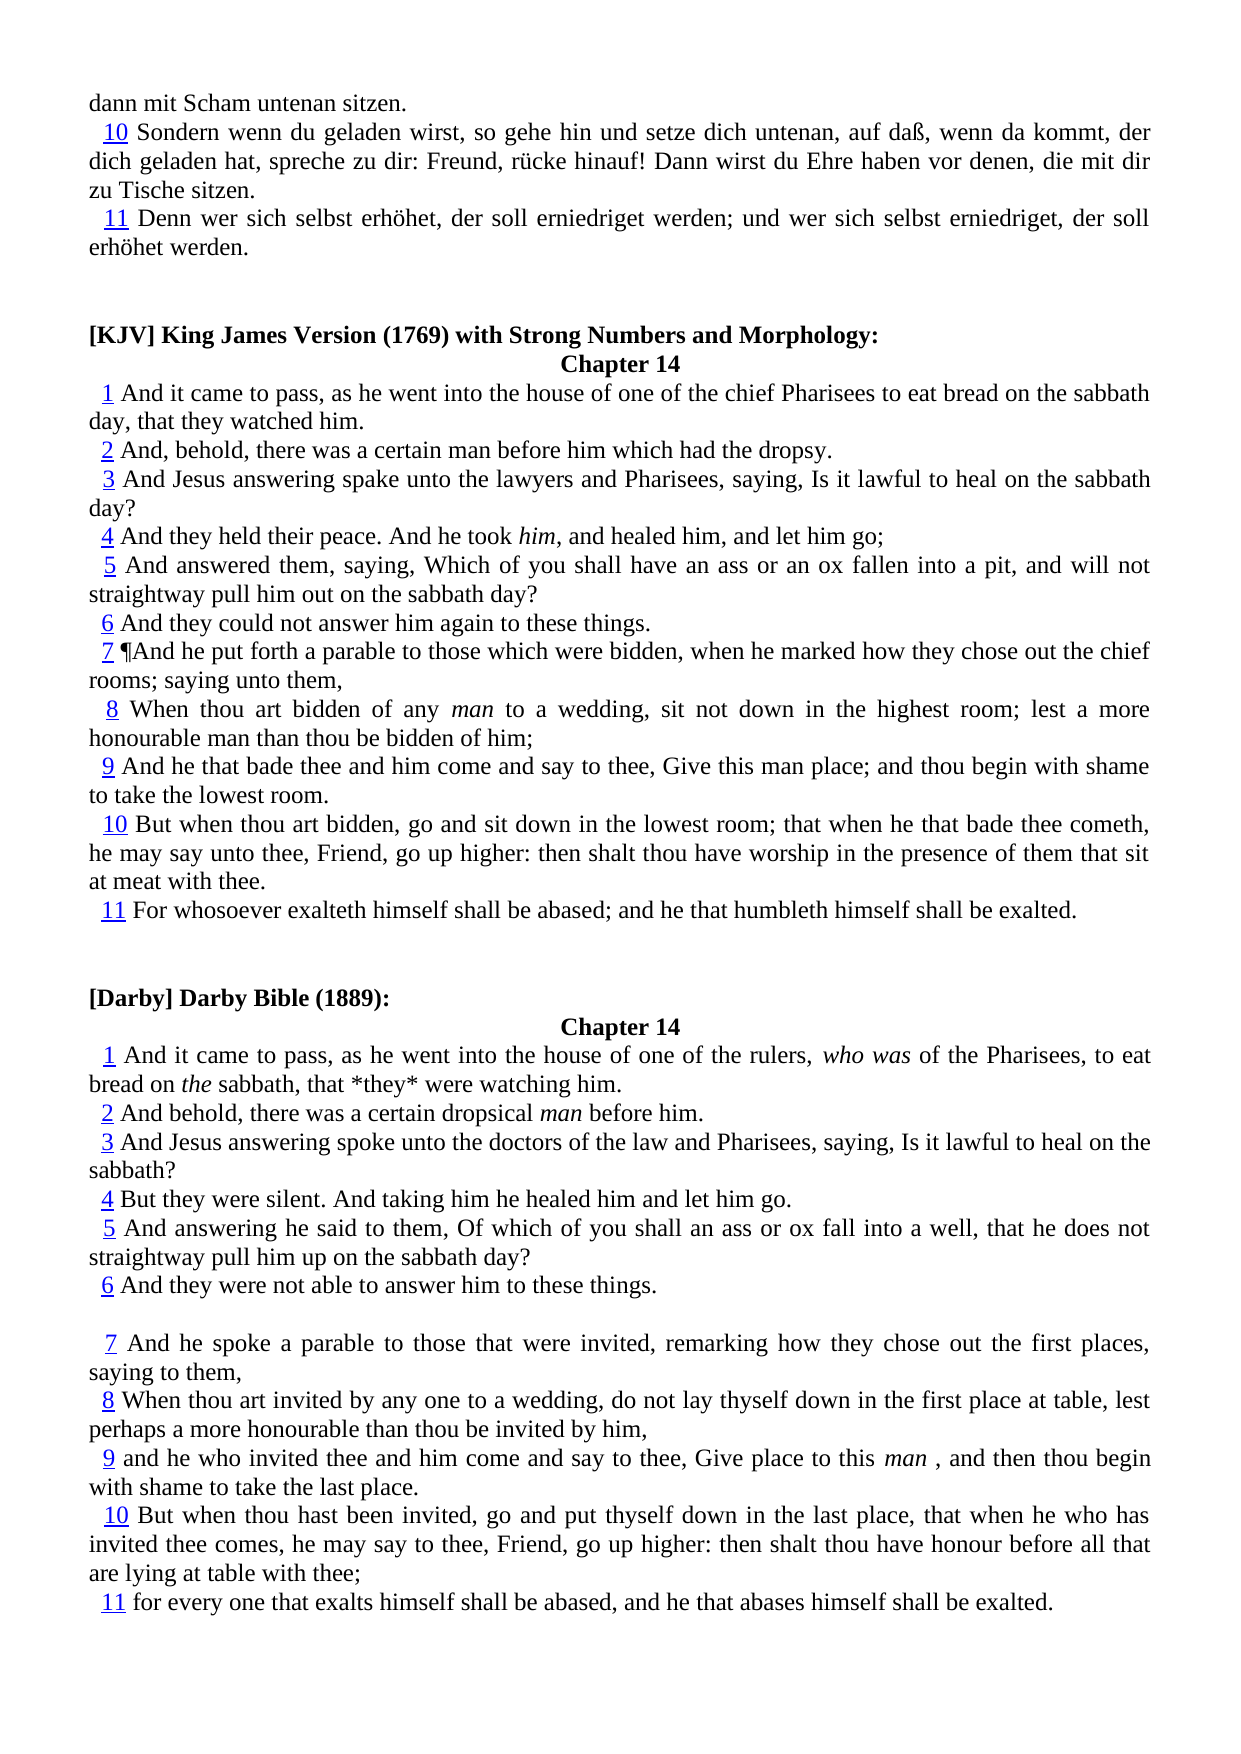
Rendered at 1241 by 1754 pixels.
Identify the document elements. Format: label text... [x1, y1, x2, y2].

text [Darby] Darby Bible (1889): [88, 983, 1152, 1012]
text 1 And it came to pass, as he went into the house of one of the chief Pharisees to eat bread on the sabbath day, that they watched him. 2 And, behold, there was a certain man before him which had the dropsy. 3 And Jesus answering spake unto the lawyers and Pharisees, saying, Is it lawful to heal on the sabbath day? 4 And they held their peace. And he took him, and healed him, and let him go; 5 And answered them, saying, Which of you shall have an ass or an ox fallen into a pit, and will not straightway pull him out on the sabbath day? 6 And they could not answer him again to these things. 7 ¶And he put forth a parable to those which were bidden, when he marked how they chose out the chief rooms; saying unto them, 8 When thou art bidden of any man to a wedding, sit not down in the highest room; lest a more honourable man than thou be bidden of him; 9 And he that bade thee and him come and say to thee, Give this man place; and thou begin with shame to take the lowest room. 10 But when thou art bidden, go and sit down in the lowest room; that when he that bade thee cometh, he may say unto thee, Friend, go up higher: then shalt thou have worship in the presence of them that sit at meat with thee. 11 For whosoever exalteth himself shall be abased; and he that humbleth himself shall be exalted. [88, 378, 1152, 924]
text Chapter 14 [88, 349, 1152, 378]
text dann mit Scham untenan sitzen. 10 Sondern wenn du geladen wirst, so gehe hin und setze dich untenan, auf daß, wenn da kommt, der dich geladen hat, spreche zu dir: Freund, rücke hinauf! Dann wirst du Ehre haben vor denen, die mit dir zu Tische sitzen. 11 Denn wer sich selbst erhöhet, der soll erniedriget werden; und wer sich selbst erniedriget, der soll erhöhet werden. [88, 88, 1152, 261]
text 1 And it came to pass, as he went into the house of one of the rulers, who was of the Pharisees, to eat bread on the sabbath, that *they* were watching him. 2 And behold, there was a certain dropsical man before him. 3 And Jesus answering spoke unto the doctors of the law and Pharisees, saying, Is it lawful to heal on the sabbath? 4 But they were silent. And taking him he healed him and let him go. 5 And answering he said to them, Of which of you shall an ass or ox fall into a well, that he does not straightway pull him up on the sabbath day? 6 And they were not able to answer him to these things. 7 And he spoke a parable to those that were invited, remarking how they chose out the first places, saying to them, 8 When thou art invited by any one to a wedding, do not lay thyself down in the first place at table, lest perhaps a more honourable than thou be invited by him, 9 and he who invited thee and him come and say to thee, Give place to this man , and then thou begin with shame to take the last place. 10 But when thou hast been invited, go and put thyself down in the last place, that when he who has invited thee comes, he may say to thee, Friend, go up higher: then shalt thou have honour before all that are lying at table with thee; 11 for every one that exalts himself shall be abased, and he that abases himself shall be exalted. [88, 1040, 1152, 1615]
text [KJV] King James Version (1769) with Strong Numbers and Morphology: [88, 320, 1152, 349]
text Chapter 14 [88, 1012, 1152, 1040]
